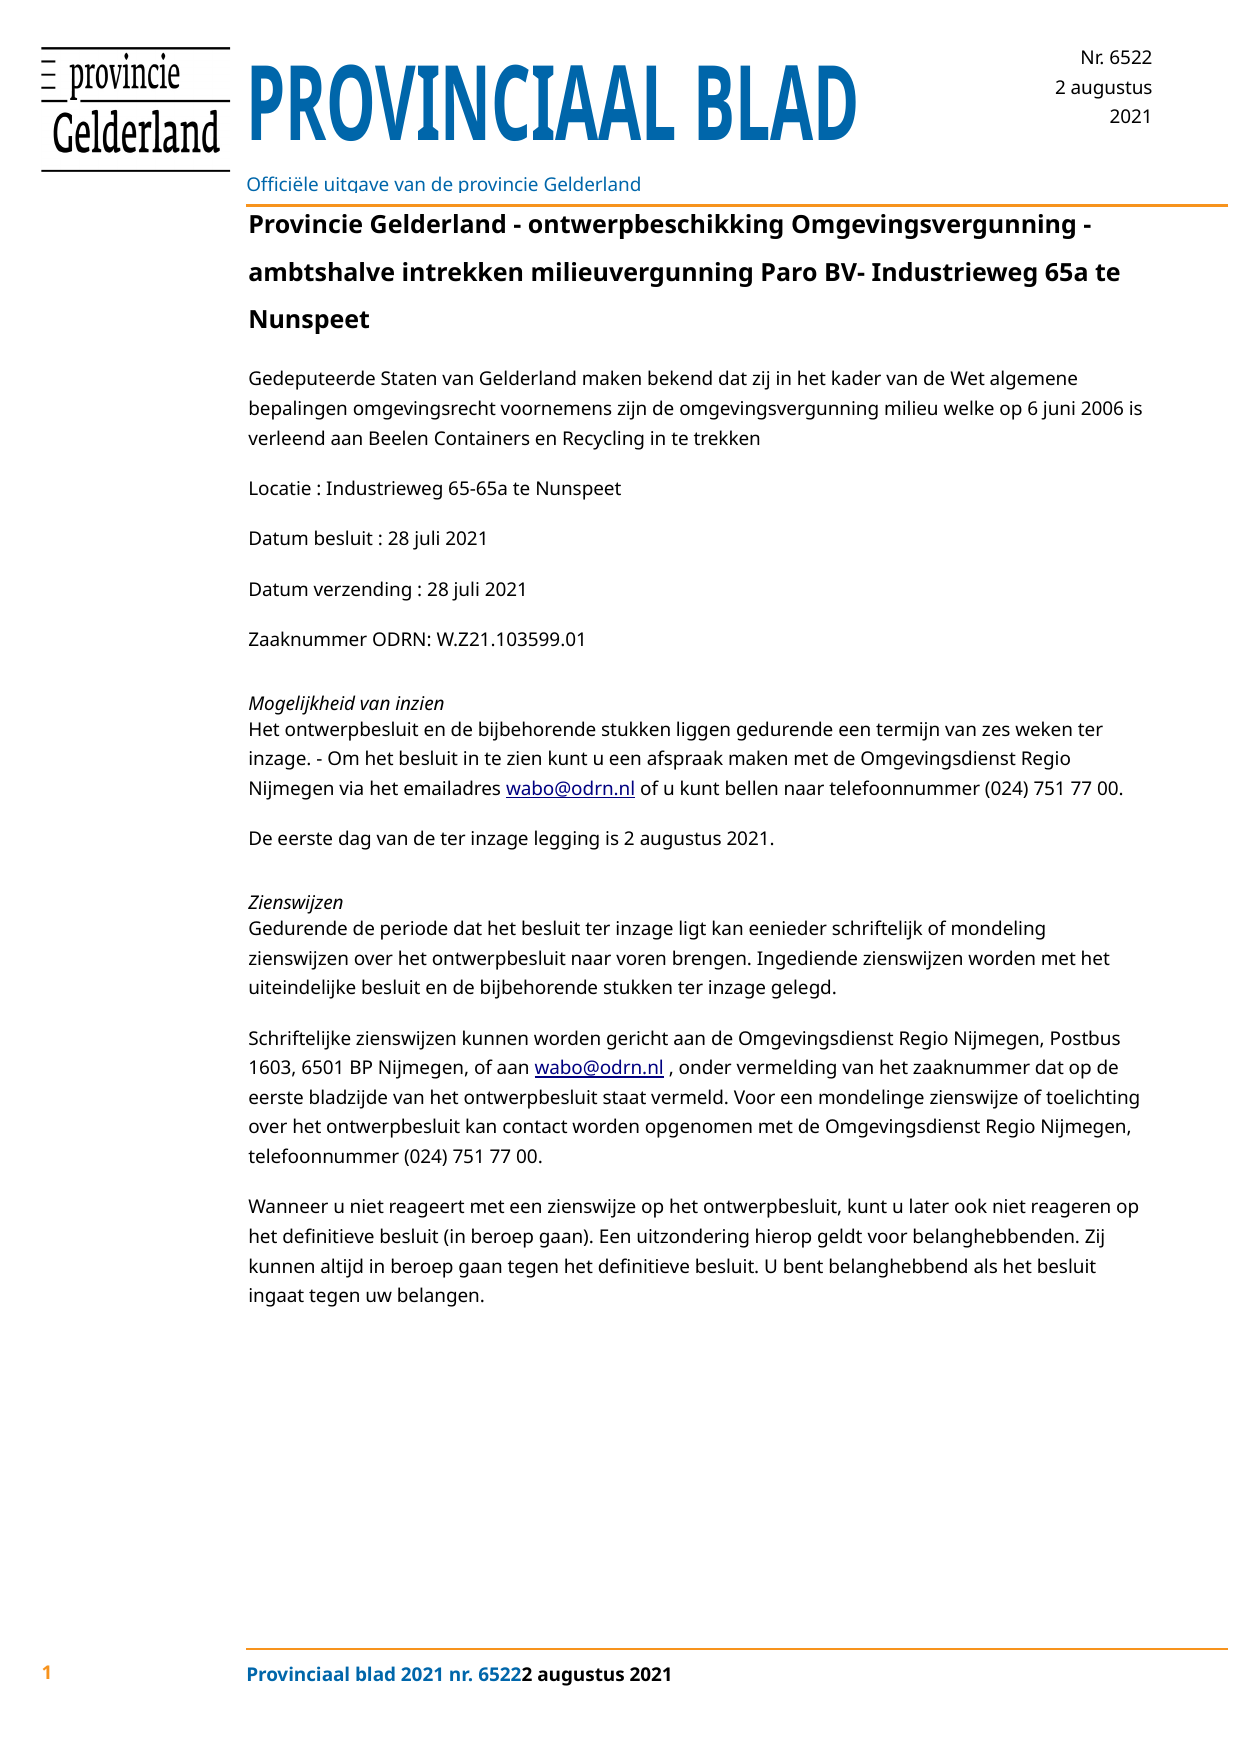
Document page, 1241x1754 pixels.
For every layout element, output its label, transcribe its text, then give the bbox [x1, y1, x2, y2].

text Locatie : Industrieweg 65-65a te Nunspeet [248, 475, 1152, 501]
text Het ontwerpbesluit en de bijbehorende stukken liggen gedurende een termijn van zes weken ter inzage. - Om het besluit in te zien kunt u een afspraak maken met de Omgevingsdienst Regio Nijmegen via het emailadres wabo@odrn.nl of u kunt bellen naar telefoonnummer (024) 751 77 00. [248, 716, 1152, 801]
text Datum besluit : 28 juli 2021 [248, 526, 1152, 551]
text Schriftelijke zienswijzen kunnen worden gericht aan de Omgevingsdienst Regio Nijmegen, Postbus 1603, 6501 BP Nijmegen, of aan wabo@odrn.nl , onder vermelding van het zaaknummer dat op de eerste bladzijde van het ontwerpbesluit staat vermeld. Voor een mondelinge zienswijze of toelichting over het ontwerpbesluit kan contact worden opgenomen met de Omgevingsdienst Regio Nijmegen, telefoonnummer (024) 751 77 00. [248, 1025, 1152, 1169]
picture [41, 47, 231, 172]
text Gedeputeerde Staten van Gelderland maken bekend dat zij in het kader van de Wet algemene bepalingen omgevingsrecht voornemens zijn de omgevingsvergunning milieu welke op 6 juni 2006 is verleend aan Beelen Containers en Recycling in te trekken [248, 366, 1152, 450]
text Datum verzending : 28 juli 2021 [248, 576, 1152, 602]
text Wanneer u niet reageert met een zienswijze op het ontwerpbesluit, kunt u later ook niet reageren op het definitieve besluit (in beroep gaan). Een uitzondering hierop geldt voor belanghebbenden. Zij kunnen altijd in beroep gaan tegen het definitieve besluit. U bent belanghebbend als het besluit ingaat tegen uw belangen. [248, 1194, 1152, 1308]
text Zaaknummer ODRN: W.Z21.103599.01 [248, 626, 1152, 652]
text De eerste dag van de ter inzage legging is 2 augustus 2021. [248, 826, 1152, 851]
text Provincie Gelderland - ontwerpbeschikking Omgevingsvergunning - ambtshalve intrekken milieuvergunning Paro BV- Industrieweg 65a te Nunspeet [248, 207, 1152, 336]
text Zienswijzen [248, 889, 1152, 915]
text Gedurende de periode dat het besluit ter inzage ligt kan eenieder schriftelijk of mondeling zienswijzen over het ontwerpbesluit naar voren brengen. Ingediende zienswijzen worden met het uiteindelijke besluit en de bijbehorende stukken ter inzage gelegd. [248, 915, 1152, 1000]
text Mogelijkheid van inzien [248, 690, 1152, 716]
